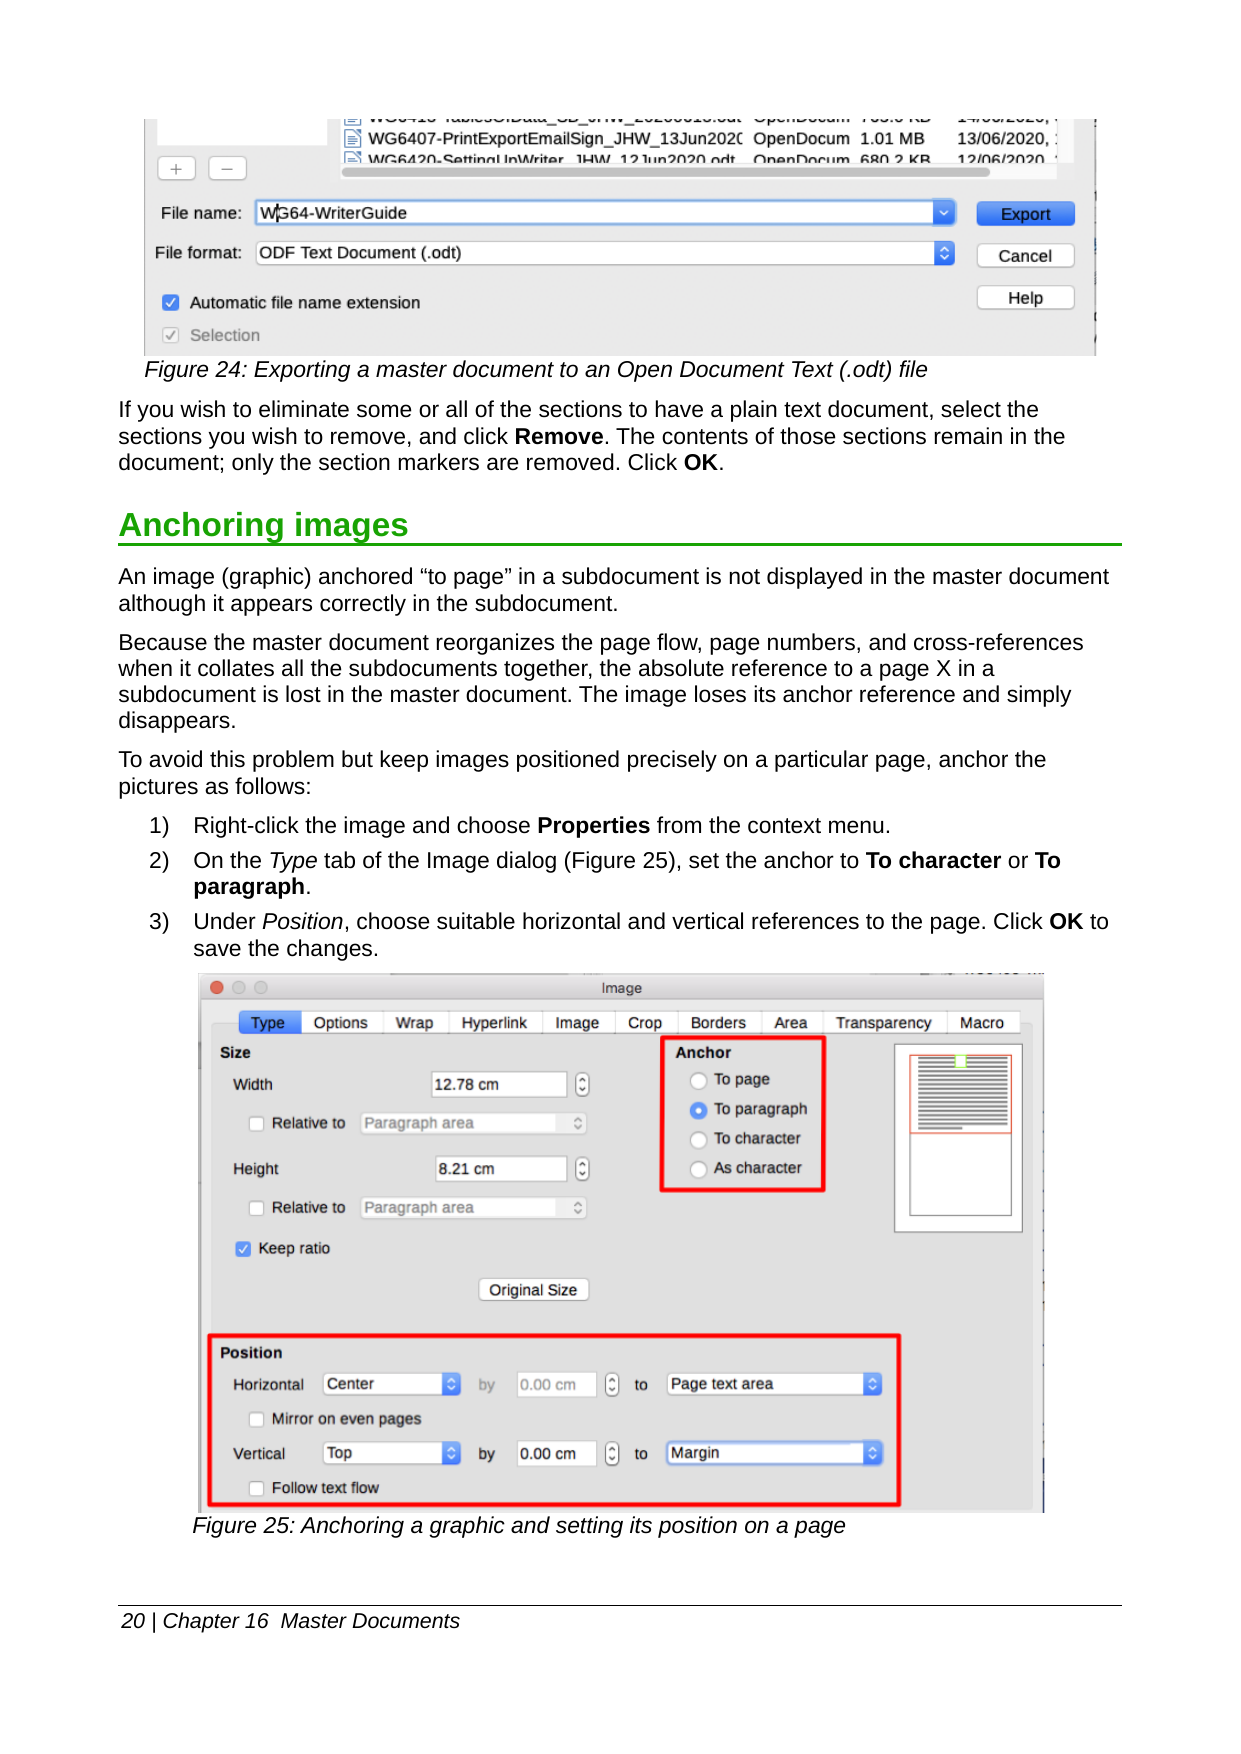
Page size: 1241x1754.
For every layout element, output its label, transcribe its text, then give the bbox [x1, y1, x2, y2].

list Under Position, choose suitable horizontal and vertical references to the page. Click OK to save the changes. [169, 908, 1122, 961]
text An image (graphic) anchored “to page” in a subdocument is not displayed in the master document although it appears correctly in the subdocument. [118, 563, 1122, 616]
subtitle Anchoring images [118, 505, 1122, 543]
picture [144, 119, 1097, 356]
text If you wish to eliminate some or all of the sections to have a plain text document, select the sections you wish to remove, and click Remove. The contents of those sections remain in the document; only the section markers are removed. Click OK. [118, 396, 1122, 476]
list Right-click the image and choose Properties from the context menu. [169, 812, 1122, 838]
text Because the master document reorganizes the page flow, page numbers, and cross-references when it collates all the subdocuments together, the absolute reference to a page X in a subdocument is lost in the master document. The image loses its anchor reference and simply disappears. [118, 628, 1122, 734]
list To avoid this problem but keep images positioned precisely on a particular page, anchor the pictures as follows: [118, 746, 1122, 799]
text Figure 25: Anchoring a graphic and setting its position on a page [192, 973, 1048, 1539]
picture [197, 973, 1045, 1513]
list On the Type tab of the Image dialog (Figure 25), set the anchor to To character or To paragraph. [169, 847, 1122, 899]
text Figure 24: Exporting a master document to an Open Document Text (.odt) file [144, 356, 1096, 382]
